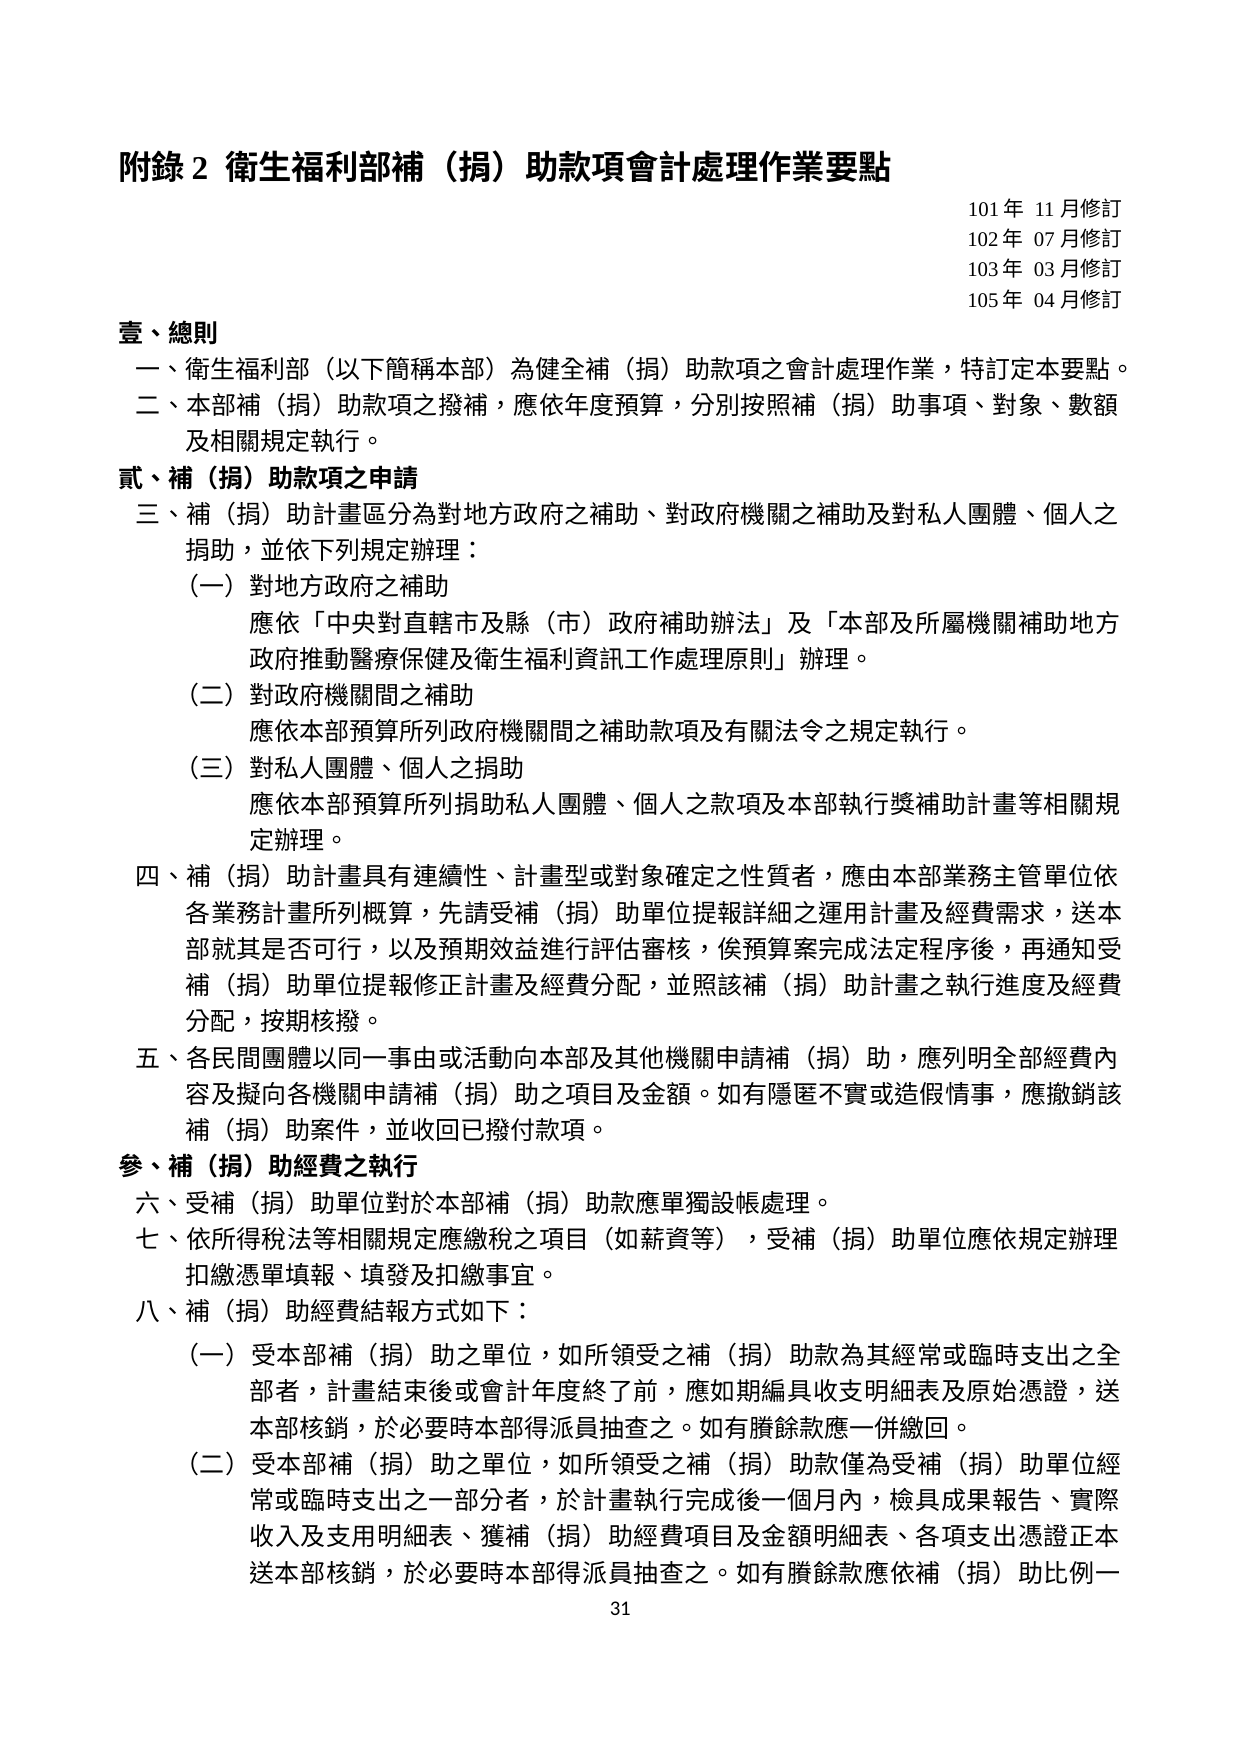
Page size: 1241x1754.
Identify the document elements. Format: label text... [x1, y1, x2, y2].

text 二、本部補（捐）助款項之撥補，應依年度預算，分別按照補（捐）助事項、對象、數額及相關規定執行。 [136, 386, 1122, 458]
text 六、受補（捐）助單位對於本部補（捐）助款應單獨設帳處理。 [136, 1183, 1122, 1219]
text 應依本部預算所列政府機關間之補助款項及有關法令之規定執行。 [249, 712, 1122, 748]
text 102年 07 月修訂 [118, 222, 1122, 253]
subtitle 附錄2 衛生福利部補（捐）助款項會計處理作業要點 [118, 141, 1122, 189]
text 參、補（捐）助經費之執行 [118, 1147, 1122, 1183]
text 七、依所得稅法等相關規定應繳稅之項目（如薪資等），受補（捐）助單位應依規定辦理扣繳憑單填報、填發及扣繳事宜。 [136, 1219, 1122, 1292]
text 貳、補（捐）助款項之申請 [118, 458, 1122, 494]
text （一）對地方政府之補助 [174, 567, 1122, 603]
text 103年 03 月修訂 [118, 253, 1122, 283]
text （二）對政府機關間之補助 [174, 676, 1122, 712]
text 八、補（捐）助經費結報方式如下： [136, 1292, 1122, 1328]
text 四、補（捐）助計畫具有連續性、計畫型或對象確定之性質者，應由本部業務主管單位依各業務計畫所列概算，先請受補（捐）助單位提報詳細之運用計畫及經費需求，送本部就其是否可行，以及預期效益進行評估審核，俟預算案完成法定程序後，再通知受補（捐）助單位提報修正計畫及經費分配，並照該補（捐）助計畫之執行進度及經費分配，按期核撥。 [136, 857, 1122, 1038]
text （一）受本部補（捐）助之單位，如所領受之補（捐）助款為其經常或臨時支出之全部者，計畫結束後或會計年度終了前，應如期編具收支明細表及原始憑證，送本部核銷，於必要時本部得派員抽查之。如有賸餘款應一併繳回。 [174, 1336, 1122, 1444]
text 三、補（捐）助計畫區分為對地方政府之補助、對政府機關之補助及對私人團體、個人之捐助，並依下列規定辦理： [136, 494, 1122, 567]
text 105年 04 月修訂 [118, 283, 1122, 313]
text （三）對私人團體、個人之捐助 [174, 748, 1122, 784]
text 壹、總則 [118, 313, 1122, 349]
text 101年 11 月修訂 [118, 189, 1122, 222]
text 應依「中央對直轄市及縣（市）政府補助辦法」及「本部及所屬機關補助地方政府推動醫療保健及衛生福利資訊工作處理原則」辦理。 [249, 603, 1122, 676]
text 應依本部預算所列捐助私人團體、個人之款項及本部執行獎補助計畫等相關規定辦理。 [249, 784, 1122, 857]
text 五、各民間團體以同一事由或活動向本部及其他機關申請補（捐）助，應列明全部經費內容及擬向各機關申請補（捐）助之項目及金額。如有隱匿不實或造假情事，應撤銷該補（捐）助案件，並收回已撥付款項。 [136, 1038, 1122, 1147]
text （二）受本部補（捐）助之單位，如所領受之補（捐）助款僅為受補（捐）助單位經常或臨時支出之一部分者，於計畫執行完成後一個月內，檢具成果報告、實際收入及支用明細表、獲補（捐）助經費項目及金額明細表、各項支出憑證正本，送本部核銷，於必要時本部得派員抽查之。如有賸餘款應依補（捐）助比例一併繳回。其中部分補（捐）助辦理活動、研討會等案件，除補（捐）助金額在十萬元以下者外，倘實際支出經費少於原預估經費時，應按原補（捐）助比率重新計算補（捐）助金額，其賸餘款亦應按補（捐）助比例繳回。 [174, 1444, 1122, 1589]
text 一、衛生福利部（以下簡稱本部）為健全補（捐）助款項之會計處理作業，特訂定本要點。 [136, 349, 1122, 386]
